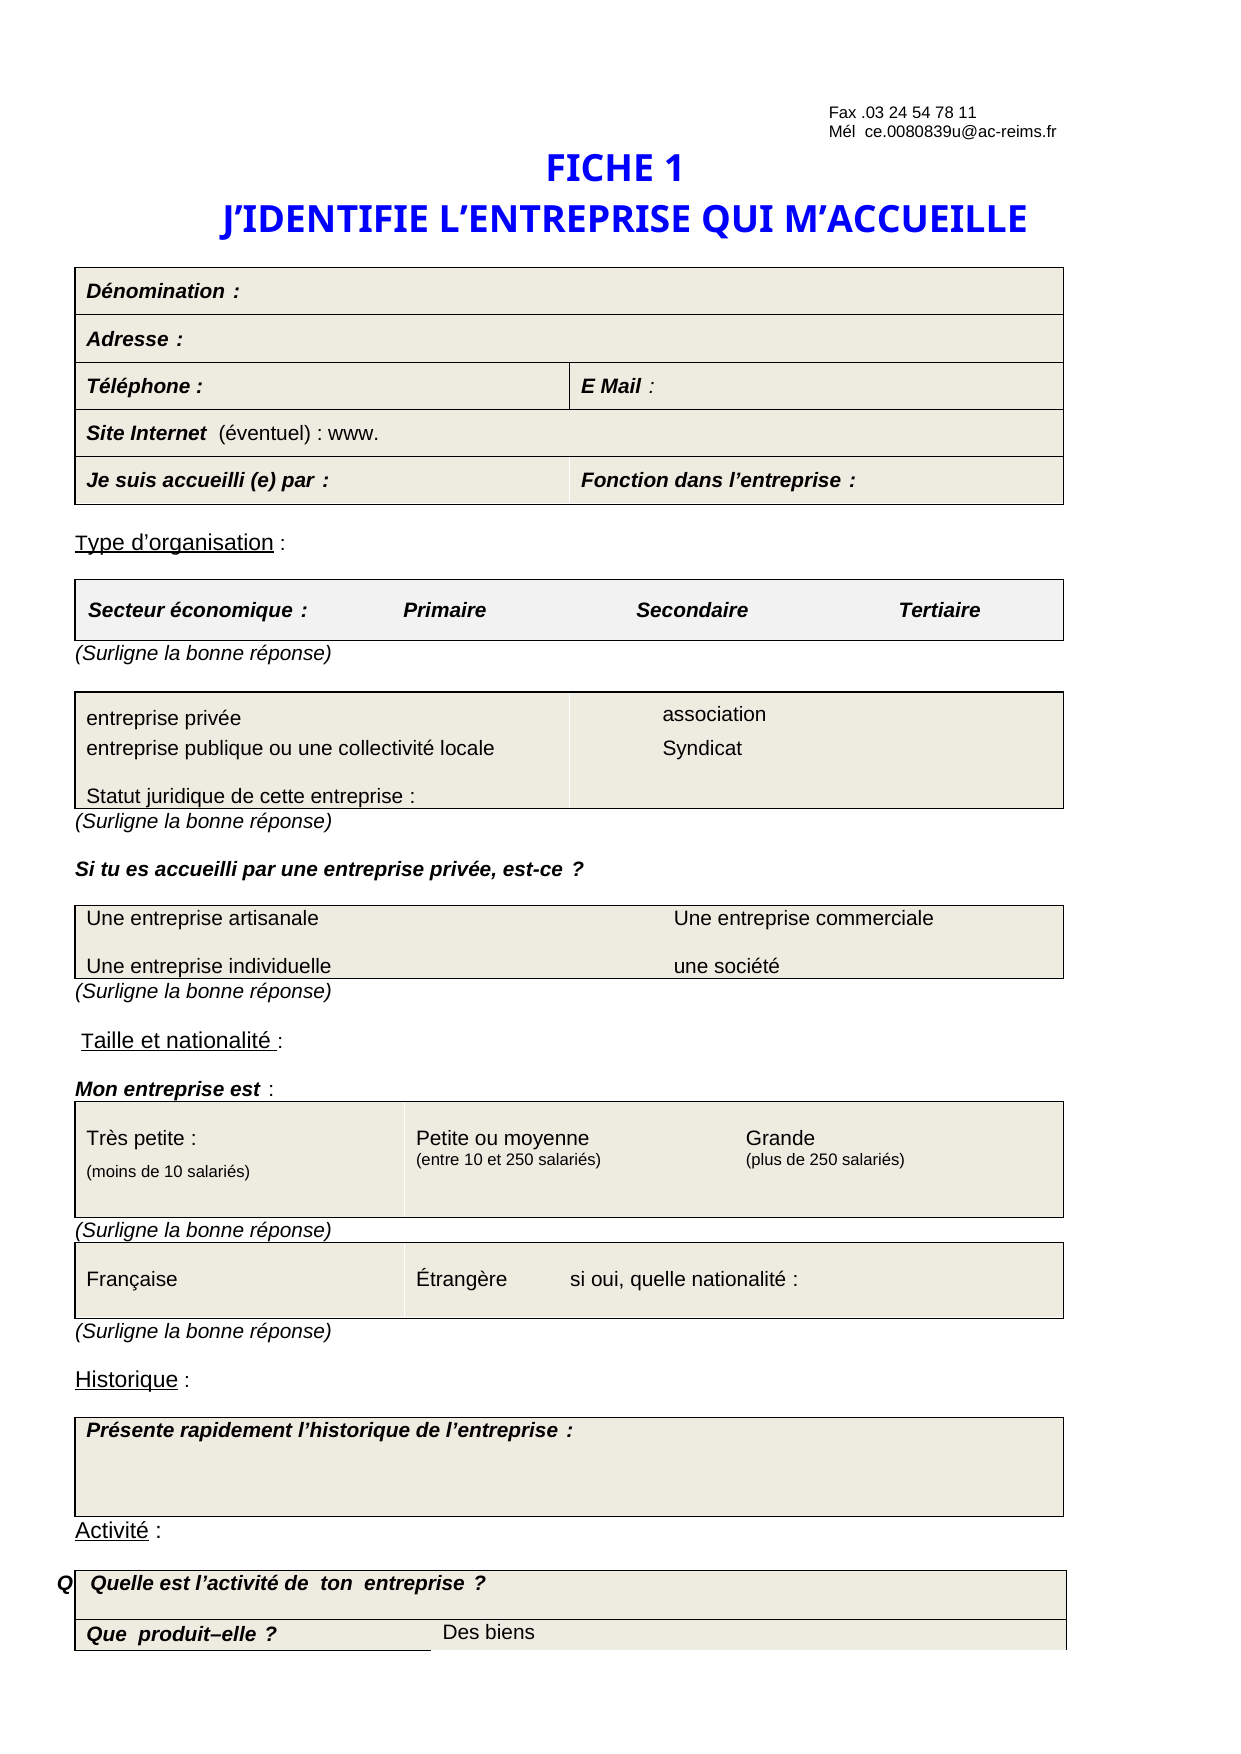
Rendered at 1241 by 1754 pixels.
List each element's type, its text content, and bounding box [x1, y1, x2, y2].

table_cell Que produit–elle ? [76, 1620, 431, 1650]
table_cell E Mail : [570, 363, 1063, 409]
table_header si oui, quelle nationalité : [559, 1243, 1063, 1317]
text J’IDENTIFIE L’entreprise qui m’accueille [75, 192, 1165, 243]
text Activité : [75, 1517, 1164, 1543]
table_cell Site Internet (éventuel) : www. [76, 410, 1063, 456]
text Taille et nationalité : [75, 1027, 1175, 1053]
table_cell Fax .03 24 54 78 11 Mél ce.0080839u@ac-reims.fr [438, 103, 1082, 141]
table_header Secondaire [569, 580, 817, 640]
table_header Secteur économique : [76, 580, 322, 640]
table_cell Une entreprise individuelle [76, 954, 662, 978]
table_header Q Quelle est l’activité de ton entreprise ? [76, 1571, 1066, 1619]
table_header Petite ou moyenne (entre 10 et 250 salariés) [405, 1102, 734, 1217]
table_header Grande (plus de 250 salariés) [734, 1102, 1063, 1217]
table_cell Fonction dans l’entreprise : [570, 457, 1063, 503]
text (Surligne la bonne réponse) [75, 1218, 1236, 1242]
table_header entreprise privée [76, 693, 569, 736]
text (Surligne la bonne réponse) [75, 641, 1236, 665]
table_header Primaire [322, 580, 569, 640]
table_cell entreprise publique ou une collectivité locale Statut juridique de cette entreprise : [76, 736, 569, 808]
table_header Une entreprise commerciale [662, 906, 1063, 954]
table_cell [75, 103, 438, 141]
table_cell Adresse : [76, 315, 1063, 362]
table_cell une société [662, 954, 1063, 978]
table_header Française [76, 1243, 404, 1317]
text Fiche 1 [75, 141, 1165, 192]
table_header Dénomination : [76, 268, 1063, 314]
text (Surligne la bonne réponse) [75, 979, 1236, 1003]
table_header Très petite : (moins de 10 salariés) [76, 1102, 404, 1217]
table_cell Syndicat [570, 736, 1063, 808]
text Si tu es accueilli par une entreprise privée, est-ce ? [75, 857, 1236, 881]
text (Surligne la bonne réponse) [75, 809, 1236, 833]
table_header association [570, 693, 1063, 736]
table_cell Des biens [431, 1620, 1066, 1650]
table_header Tertiaire [817, 580, 1063, 640]
table_header Présente rapidement l’historique de l’entreprise : [76, 1418, 1063, 1516]
text Type d’organisation : [75, 528, 1236, 555]
table_cell Je suis accueilli (e) par : [76, 457, 569, 503]
text Historique : [75, 1366, 1236, 1393]
table_header Une entreprise artisanale [76, 906, 662, 954]
table_cell Téléphone : [76, 363, 569, 409]
table_header étrangère [405, 1243, 559, 1317]
text (Surligne la bonne réponse) [75, 1318, 1236, 1342]
text Mon entreprise est : [75, 1077, 1236, 1101]
